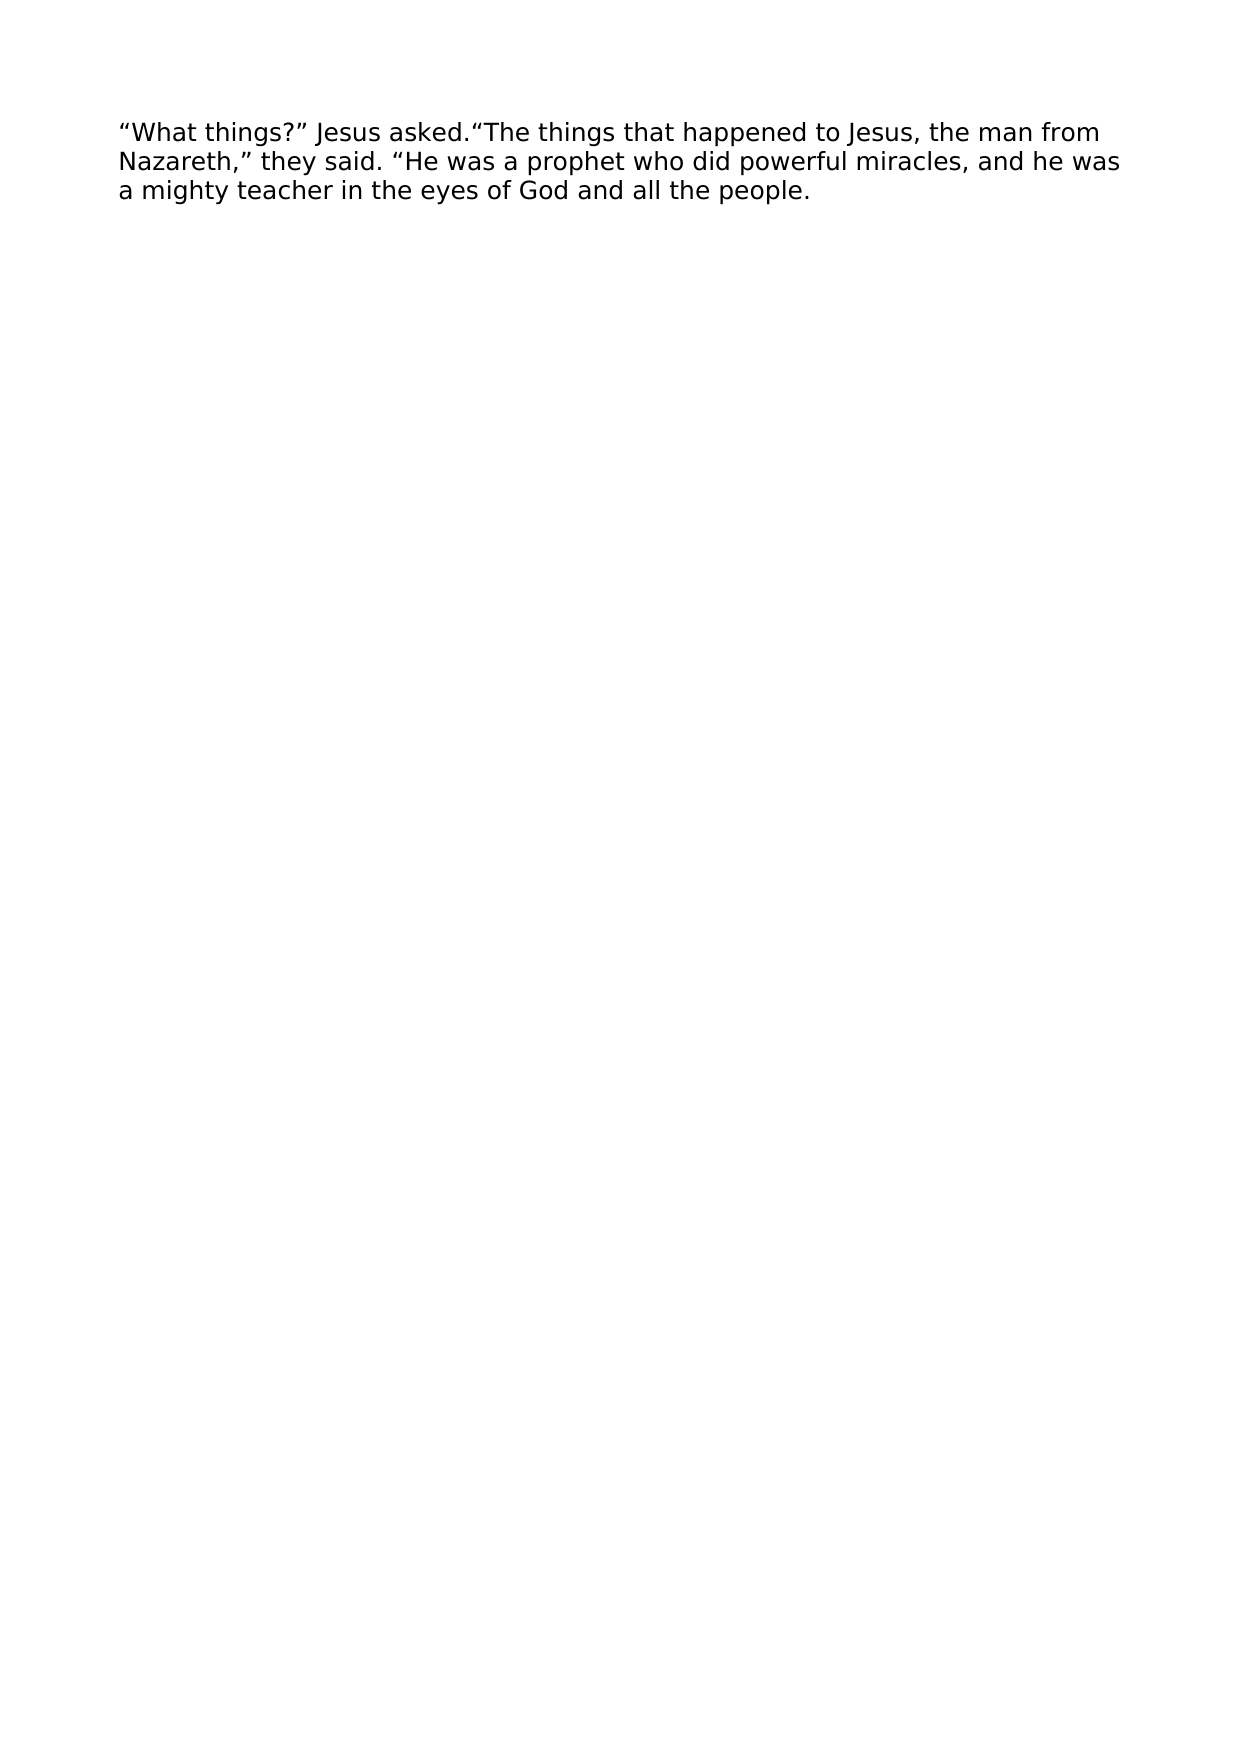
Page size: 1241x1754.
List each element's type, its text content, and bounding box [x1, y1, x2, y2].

text “What things?” Jesus asked.“The things that happened to Jesus, the man from Nazareth,” they said. “He was a prophet who did powerful miracles, and he was a mighty teacher in the eyes of God and all the people. [118, 118, 1122, 206]
